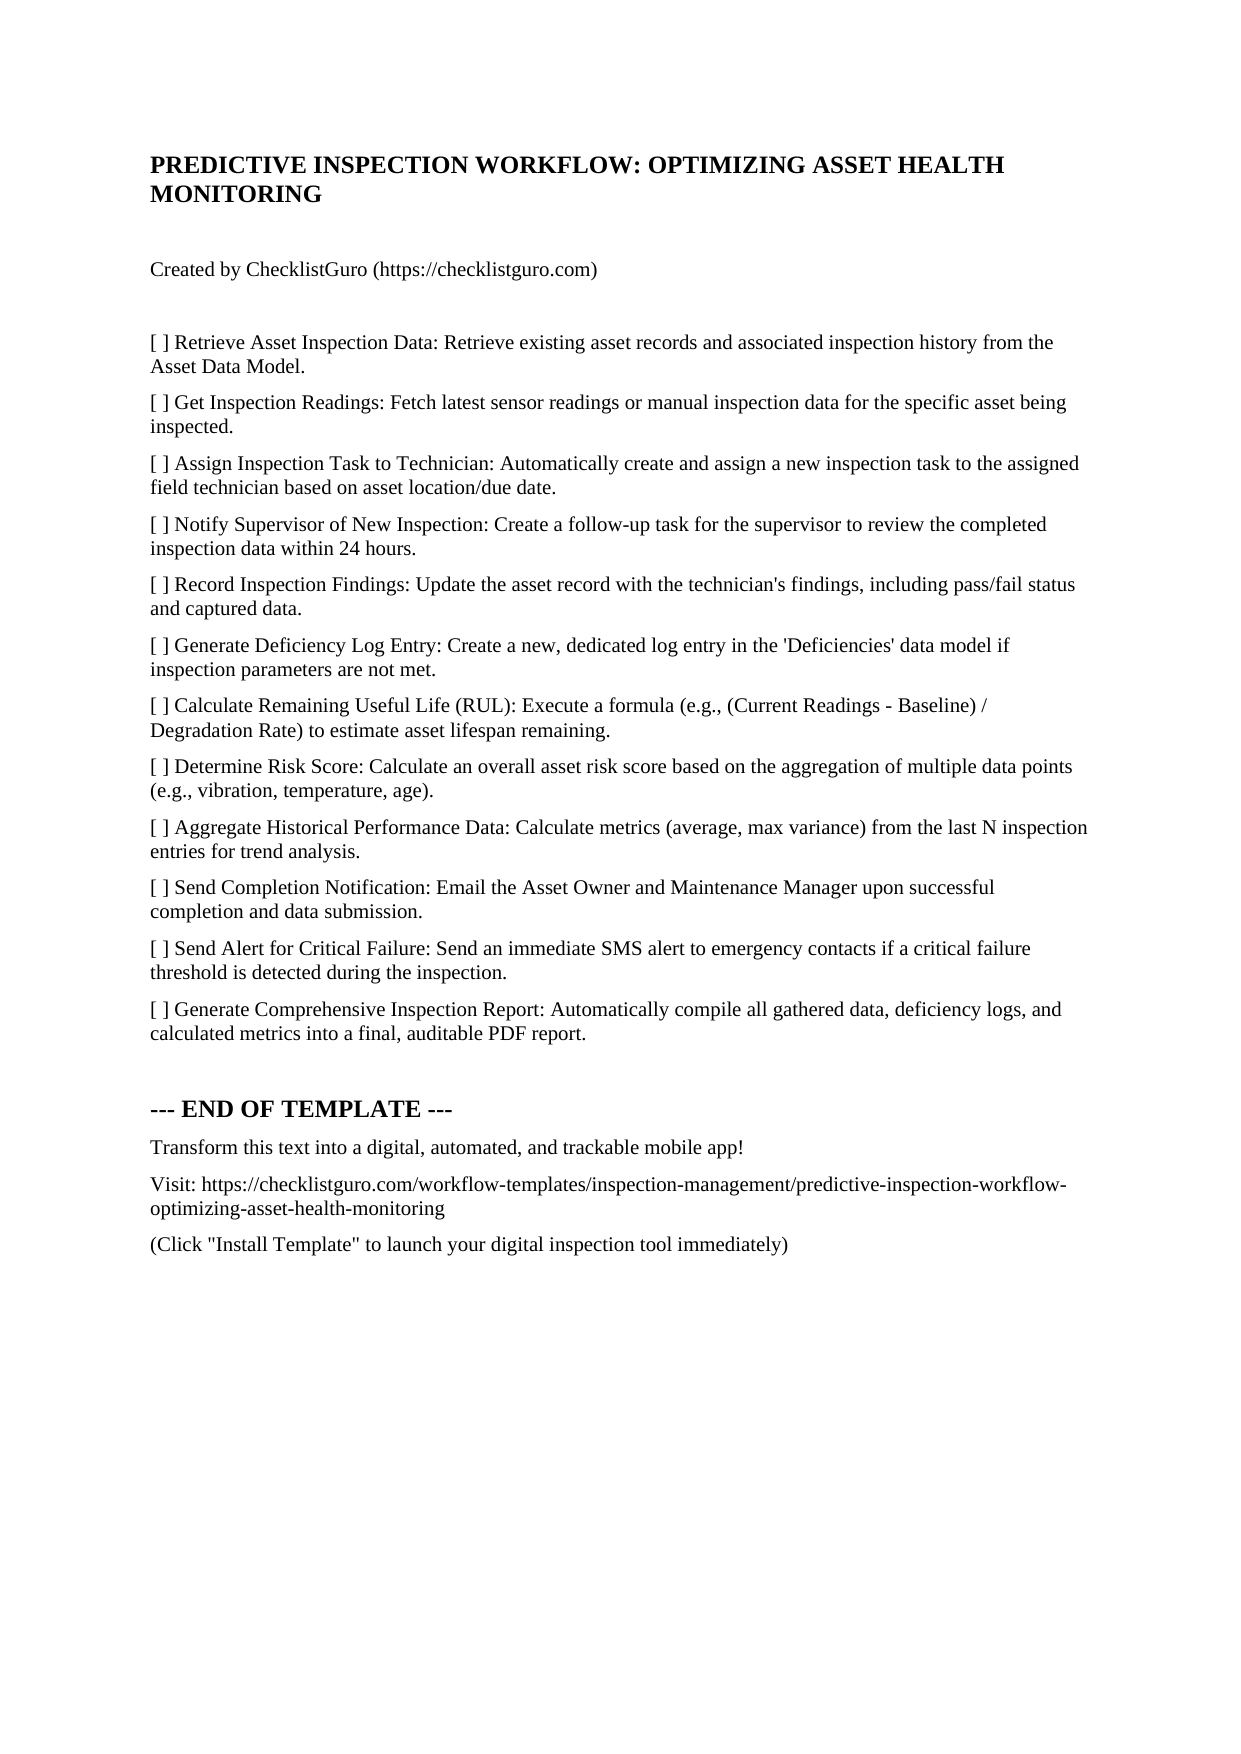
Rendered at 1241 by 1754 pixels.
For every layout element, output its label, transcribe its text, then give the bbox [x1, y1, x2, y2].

text [ ] Notify Supervisor of New Inspection: Create a follow-up task for the supervisor to review the completed inspection data within 24 hours. [150, 512, 1090, 560]
text [ ] Calculate Remaining Useful Life (RUL): Execute a formula (e.g., (Current Readings - Baseline) / Degradation Rate) to estimate asset lifespan remaining. [150, 693, 1090, 742]
text (Click "Install Template" to launch your digital inspection tool immediately) [150, 1232, 1090, 1256]
text [ ] Assign Inspection Task to Technician: Automatically create and assign a new inspection task to the assigned field technician based on asset location/due date. [150, 451, 1090, 499]
text [ ] Determine Risk Score: Calculate an overall asset risk score based on the aggregation of multiple data points (e.g., vibration, temperature, age). [150, 754, 1090, 802]
text [ ] Aggregate Historical Performance Data: Calculate metrics (average, max variance) from the last N inspection entries for trend analysis. [150, 815, 1090, 863]
text Created by ChecklistGuro (https://checklistguro.com) [150, 257, 1090, 281]
text Transform this text into a digital, automated, and trackable mobile app! [150, 1135, 1090, 1159]
text [ ] Get Inspection Readings: Fetch latest sensor readings or manual inspection data for the specific asset being inspected. [150, 390, 1090, 438]
text Visit: https://checklistguro.com/workflow-templates/inspection-management/predictive-inspection-workflow-optimizing-asset-health-monitoring [150, 1172, 1090, 1220]
text PREDICTIVE INSPECTION WORKFLOW: OPTIMIZING ASSET HEALTH MONITORING [150, 150, 1090, 207]
text [ ] Record Inspection Findings: Update the asset record with the technician's findings, including pass/fail status and captured data. [150, 572, 1090, 620]
text [ ] Retrieve Asset Inspection Data: Retrieve existing asset records and associated inspection history from the Asset Data Model. [150, 330, 1090, 378]
text [ ] Send Alert for Critical Failure: Send an immediate SMS alert to emergency contacts if a critical failure threshold is detected during the inspection. [150, 936, 1090, 984]
text [ ] Send Completion Notification: Email the Asset Owner and Maintenance Manager upon successful completion and data submission. [150, 875, 1090, 923]
text [ ] Generate Comprehensive Inspection Report: Automatically compile all gathered data, deficiency logs, and calculated metrics into a final, auditable PDF report. [150, 997, 1090, 1045]
text --- END OF TEMPLATE --- [150, 1094, 1090, 1122]
text [ ] Generate Deficiency Log Entry: Create a new, dedicated log entry in the 'Deficiencies' data model if inspection parameters are not met. [150, 633, 1090, 681]
